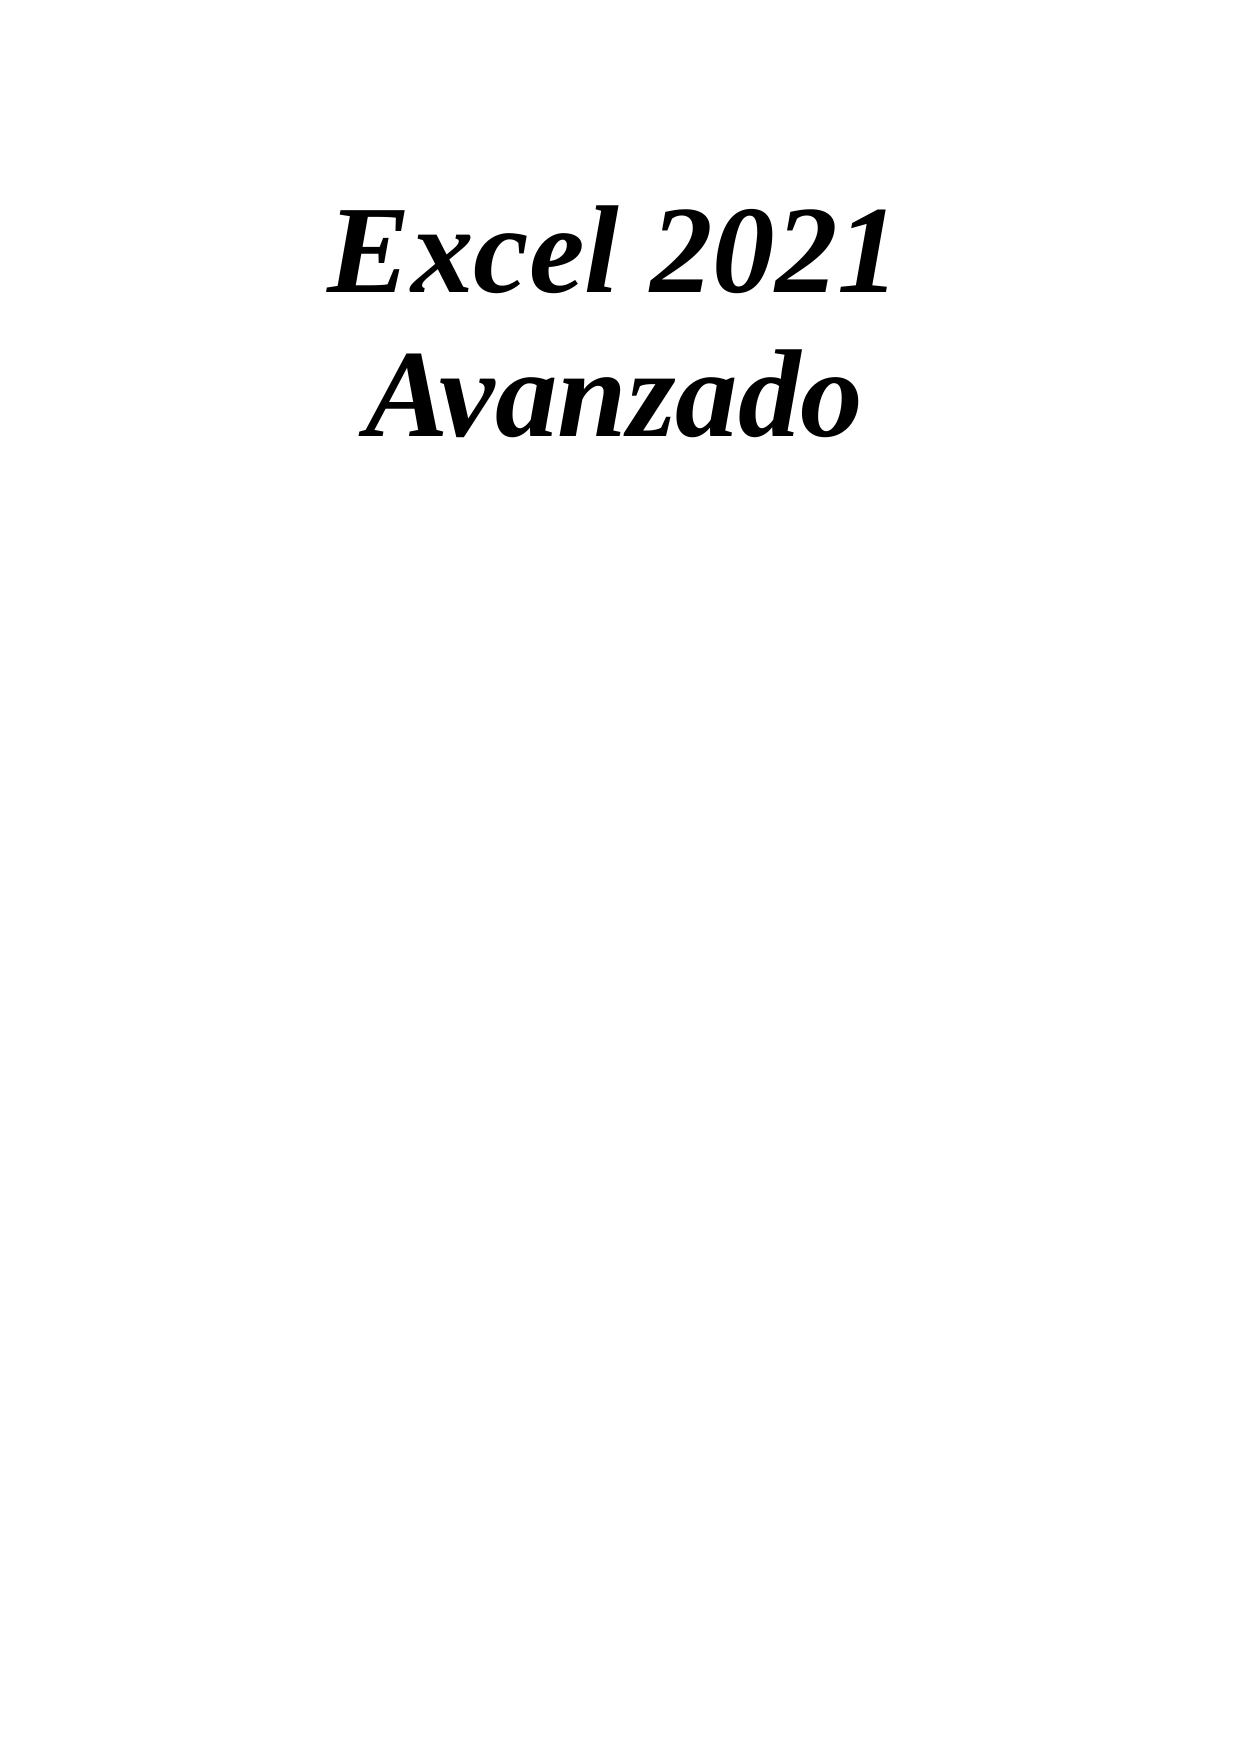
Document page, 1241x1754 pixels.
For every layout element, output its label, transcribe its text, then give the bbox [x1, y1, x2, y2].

text Excel 2021 Avanzado [118, 176, 1122, 463]
